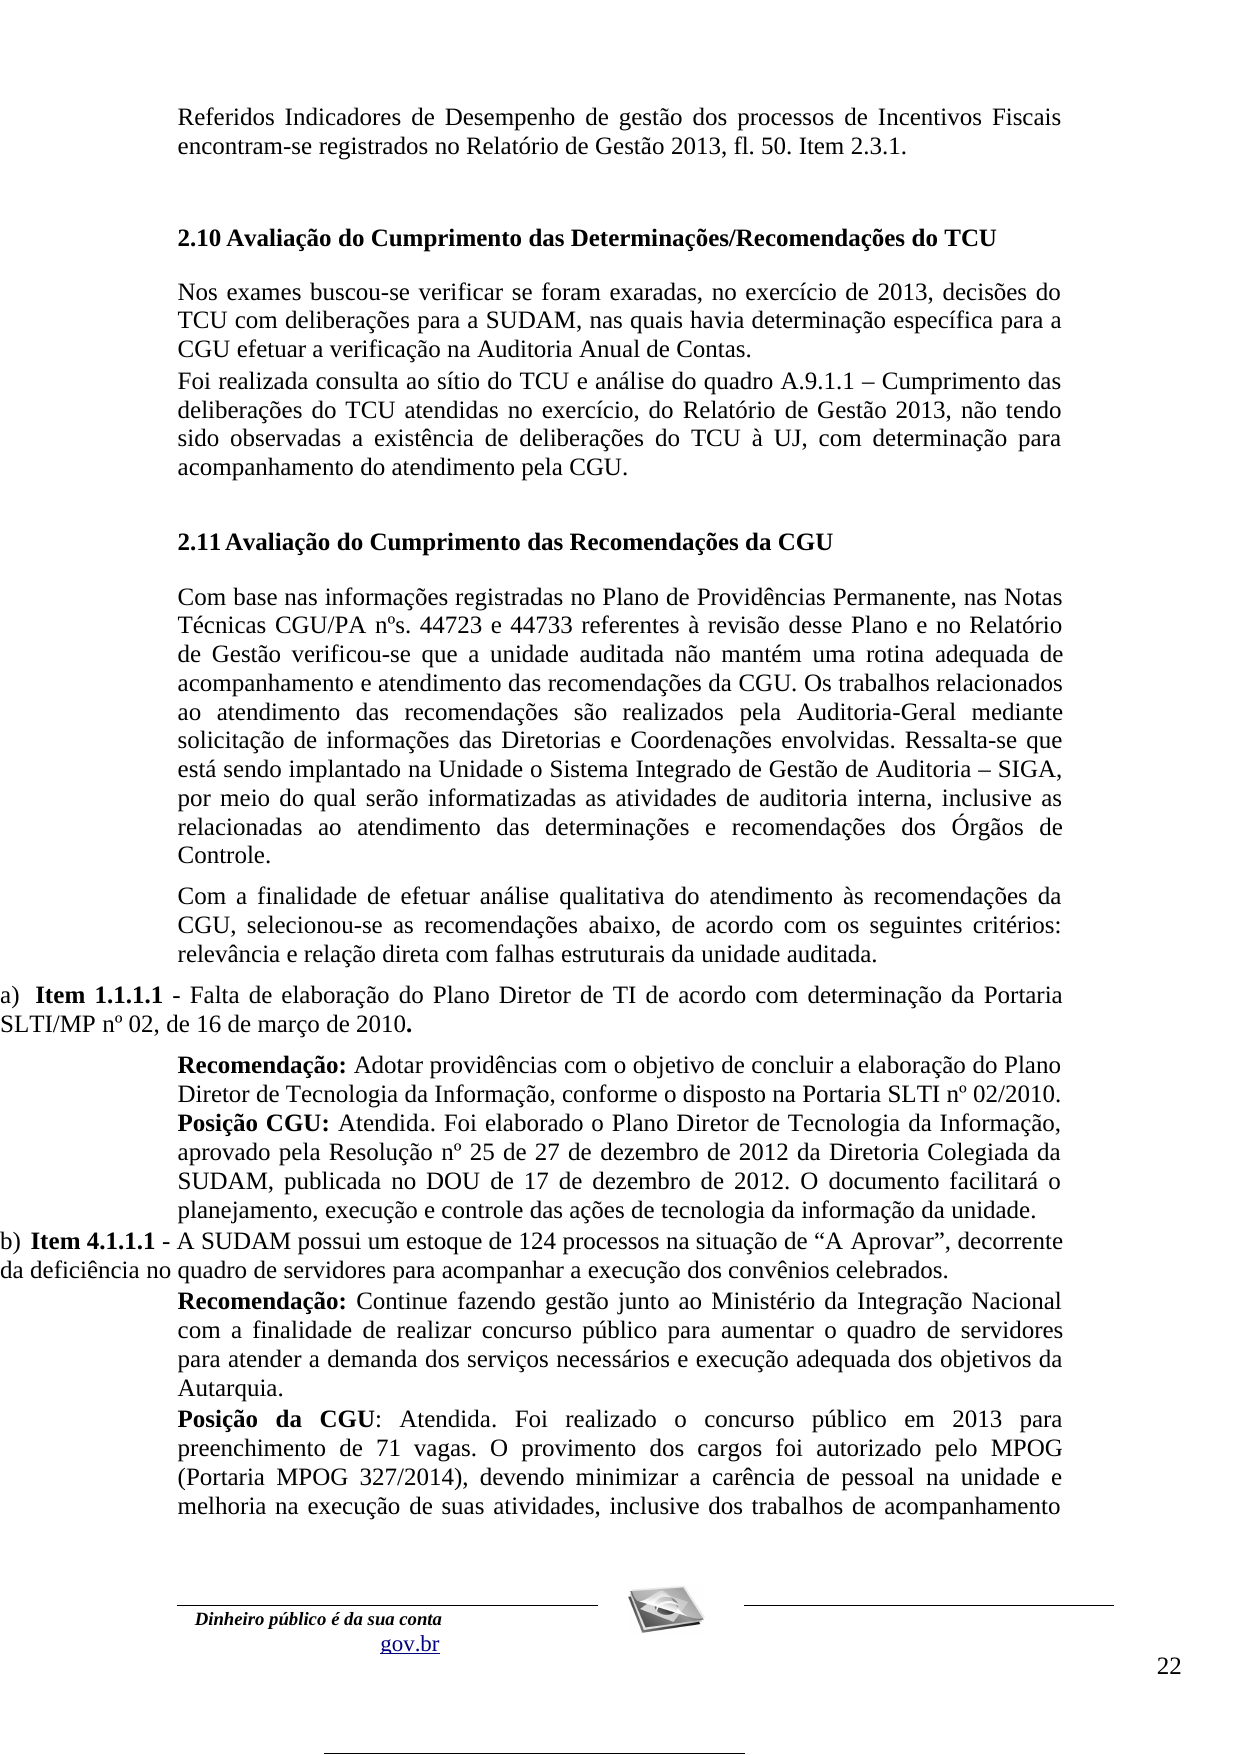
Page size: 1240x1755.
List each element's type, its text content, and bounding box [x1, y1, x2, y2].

text Recomendação: Adotar providências com o objetivo de concluir a elaboração do Plano Diretor de Tecnologia da Informação, conforme o disposto na Portaria SLTI nº 02/2010. Posição CGU: Atendida. Foi elaborado o Plano Diretor de Tecnologia da Informação, aprovado pela Resolução nº 25 de 27 de dezembro de 2012 da Diretoria Colegiada da SUDAM, publicada no DOU de 17 de dezembro de 2012. O documento facilitará o planejamento, execução e controle das ações de tecnologia da informação da unidade. [177, 1050, 1062, 1223]
text Com a finalidade de efetuar análise qualitativa do atendimento às recomendações da CGU, selecionou-se as recomendações abaixo, de acordo com os seguintes critérios: relevância e relação direta com falhas estruturais da unidade auditada. [177, 881, 1063, 968]
list Avaliação do Cumprimento das Recomendações da CGU [177, 527, 1239, 556]
list Avaliação do Cumprimento das Determinações/Recomendações do TCU [177, 223, 1239, 252]
text Com base nas informações registradas no Plano de Providências Permanente, nas Notas Técnicas CGU/PA nºs. 44723 e 44733 referentes à revisão desse Plano e no Relatório de Gestão verificou-se que a unidade auditada não mantém uma rotina adequada de acompanhamento e atendimento das recomendações da CGU. Os trabalhos relacionados ao atendimento das recomendações são realizados pela Auditoria-Geral mediante solicitação de informações das Diretorias e Coordenações envolvidas. Ressalta-se que está sendo implantado na Unidade o Sistema Integrado de Gestão de Auditoria – SIGA, por meio do qual serão informatizadas as atividades de auditoria interna, inclusive as relacionadas ao atendimento das determinações e recomendações dos Órgãos de Controle. [177, 582, 1063, 869]
text Recomendação: Continue fazendo gestão junto ao Ministério da Integração Nacional com a finalidade de realizar concurso público para aumentar o quadro de servidores para atender a demanda dos serviços necessários e execução adequada dos objetivos da Autarquia. [177, 1286, 1063, 1401]
list Item 4.1.1.1 - A SUDAM possui um estoque de 124 processos na situação de “A Aprovar”, decorrente da deficiência no quadro de servidores para acompanhar a execução dos convênios celebrados. [0, 1226, 1063, 1283]
text Foi realizada consulta ao sítio do TCU e análise do quadro A.9.1.1 – Cumprimento das deliberações do TCU atendidas no exercício, do Relatório de Gestão 2013, não tendo sido observadas a existência de deliberações do TCU à UJ, com determinação para acompanhamento do atendimento pela CGU. [177, 366, 1063, 481]
list Item 1.1.1.1 - Falta de elaboração do Plano Diretor de TI de acordo com determinação da Portaria SLTI/MP nº 02, de 16 de março de 2010. [0, 980, 1063, 1038]
text Nos exames buscou-se verificar se foram exaradas, no exercício de 2013, decisões do TCU com deliberações para a SUDAM, nas quais havia determinação específica para a CGU efetuar a verificação na Auditoria Anual de Contas. [177, 277, 1062, 363]
text Posição da CGU: Atendida. Foi realizado o concurso público em 2013 para preenchimento de 71 vagas. O provimento dos cargos foi autorizado pelo MPOG (Portaria MPOG 327/2014), devendo minimizar a carência de pessoal na unidade e melhoria na execução de suas atividades, inclusive dos trabalhos de acompanhamento [177, 1404, 1063, 1519]
text Referidos Indicadores de Desempenho de gestão dos processos de Incentivos Fiscais encontram-se registrados no Relatório de Gestão 2013, fl. 50. Item 2.3.1. [177, 102, 1063, 160]
